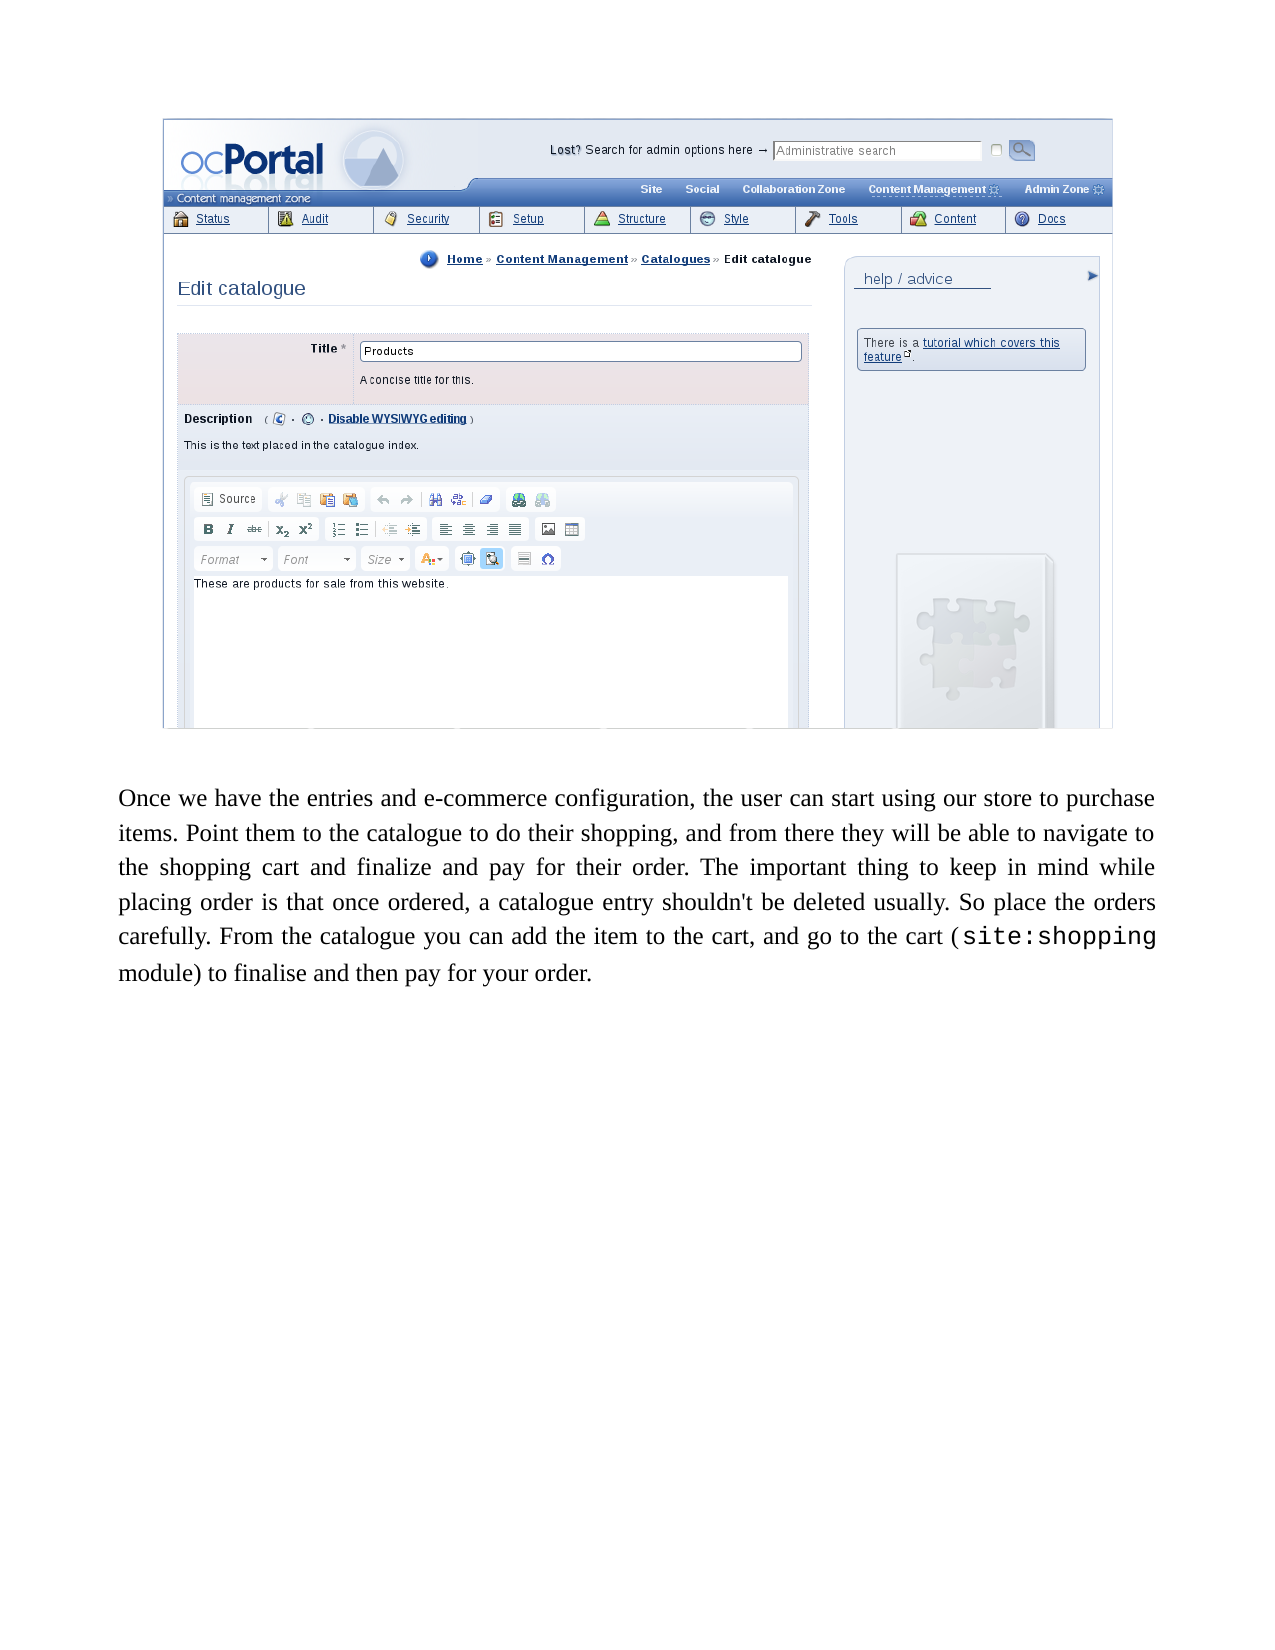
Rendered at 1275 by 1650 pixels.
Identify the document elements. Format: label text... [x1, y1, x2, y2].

text Once we have the entries and e-commerce configuration, the user can start using our store to purchase items. Point them to the catalogue to do their shopping, and from there they will be able to navigate to the shopping cart and finalize and pay for their order. The important thing to keep in mind while placing order is that once ordered, a catalogue entry shouldn't be deleted usually. So place the orders carefully. From the catalogue you can add the item to the cart, and go to the cart (site:shopping module) to finalise and then pay for your order. [118, 783, 1157, 987]
picture [162, 118, 1113, 729]
